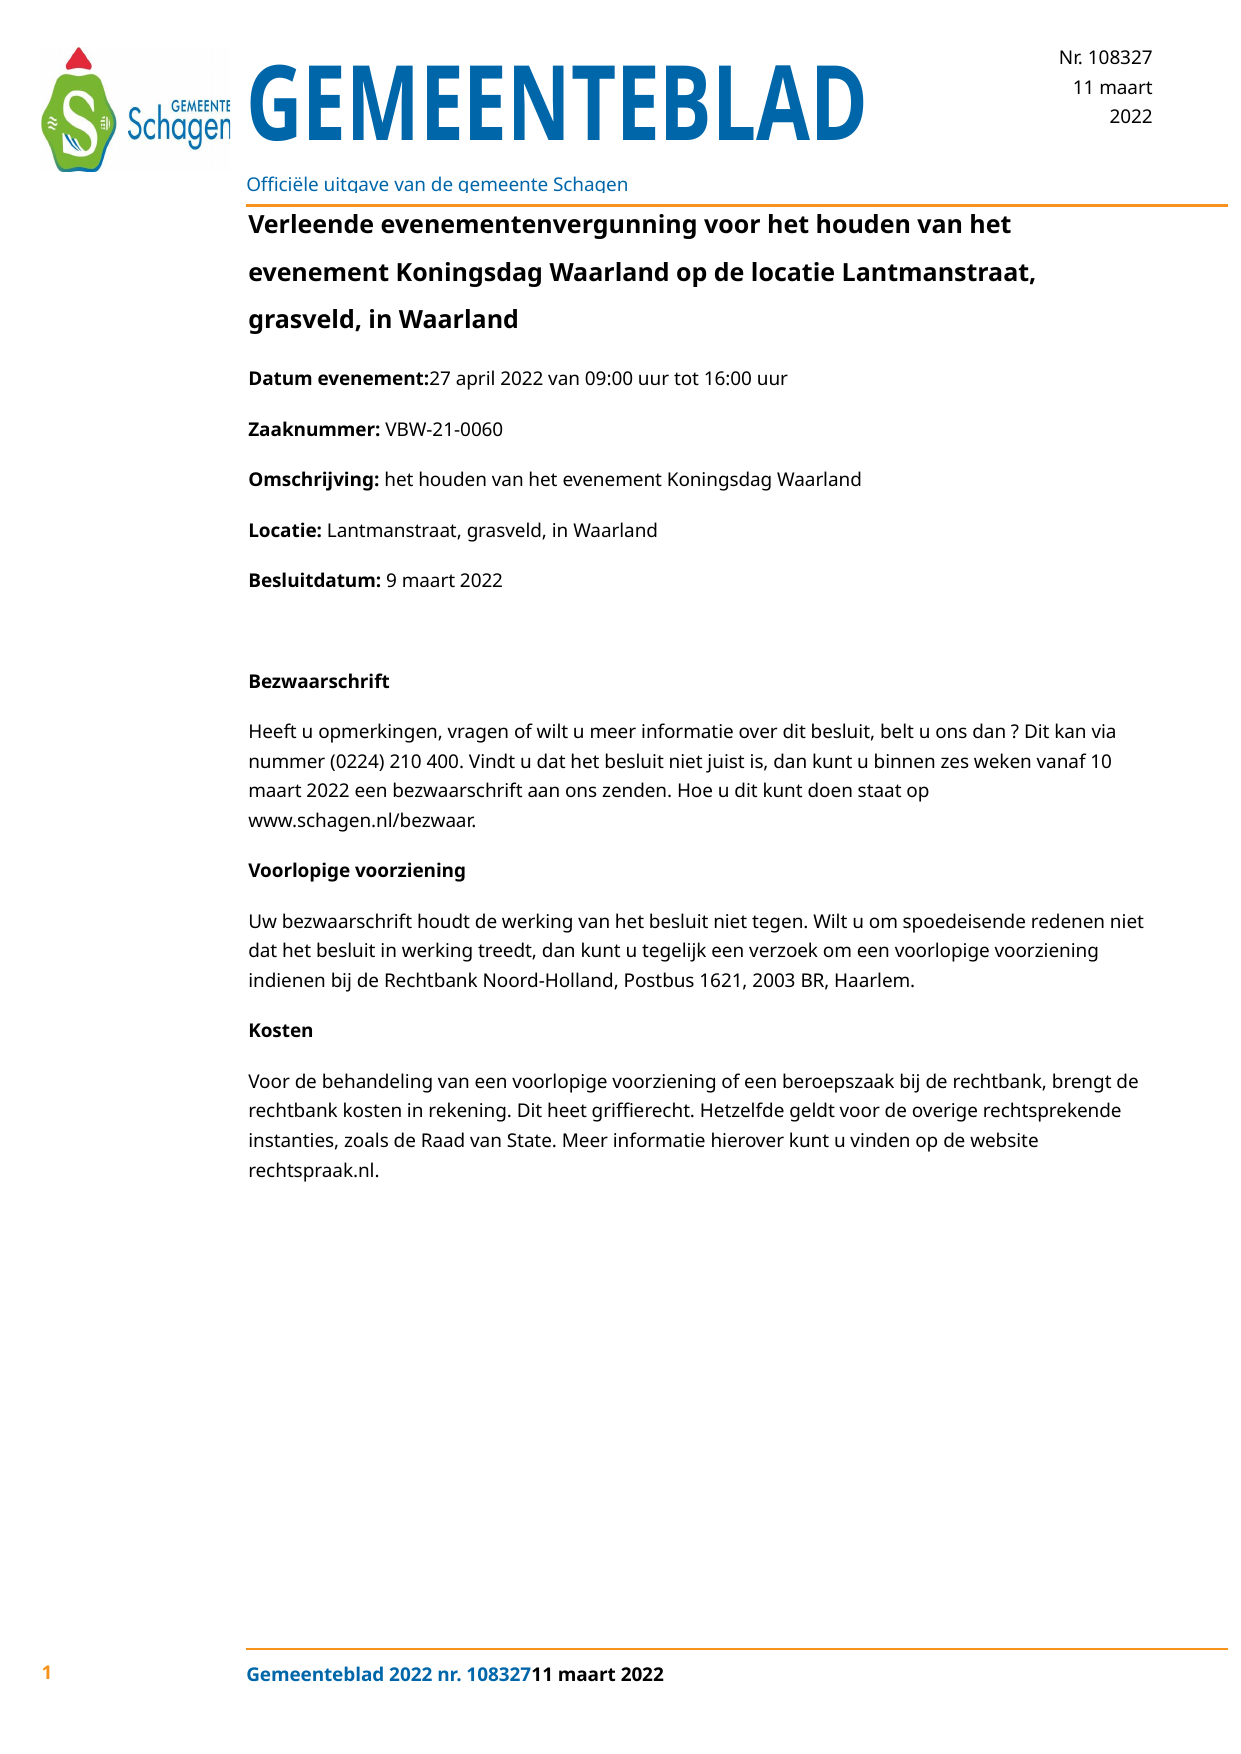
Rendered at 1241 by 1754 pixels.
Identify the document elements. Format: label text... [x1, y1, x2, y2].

text Locatie: Lantmanstraat, grasveld, in Waarland [248, 517, 1152, 542]
text Besluitdatum: 9 maart 2022 [248, 567, 1152, 593]
text Voorlopige voorziening [248, 858, 1152, 883]
text Verleende evenementenvergunning voor het houden van het evenement Koningsdag Waarland op de locatie Lantmanstraat, grasveld, in Waarland [248, 207, 1152, 336]
text Datum evenement:27 april 2022 van 09:00 uur tot 16:00 uur [248, 366, 1152, 391]
text Uw bezwaarschrift houdt de werking van het besluit niet tegen. Wilt u om spoedeisende redenen niet dat het besluit in werking treedt, dan kunt u tegelijk een verzoek om een voorlopige voorziening indienen bij de Rechtbank Noord-Holland, Postbus 1621, 2003 BR, Haarlem. [248, 908, 1152, 993]
text Zaaknummer: VBW-21-0060 [248, 416, 1152, 442]
picture [41, 47, 231, 172]
text Heeft u opmerkingen, vragen of wilt u meer informatie over dit besluit, belt u ons dan ? Dit kan via nummer (0224) 210 400. Vindt u dat het besluit niet juist is, dan kunt u binnen zes weken vanaf 10 maart 2022 een bezwaarschrift aan ons zenden. Hoe u dit kunt doen staat op www.schagen.nl/bezwaar. [248, 718, 1152, 833]
text Omschrijving: het houden van het evenement Koningsdag Waarland [248, 466, 1152, 492]
text Bezwaarschrift [248, 668, 1152, 694]
text Voor de behandeling van een voorlopige voorziening of een beroepszaak bij de rechtbank, brengt de rechtbank kosten in rekening. Dit heet griffierecht. Hetzelfde geldt voor de overige rechtsprekende instanties, zoals de Raad van State. Meer informatie hierover kunt u vinden op de website rechtspraak.nl. [248, 1068, 1152, 1182]
text Kosten [248, 1018, 1152, 1043]
